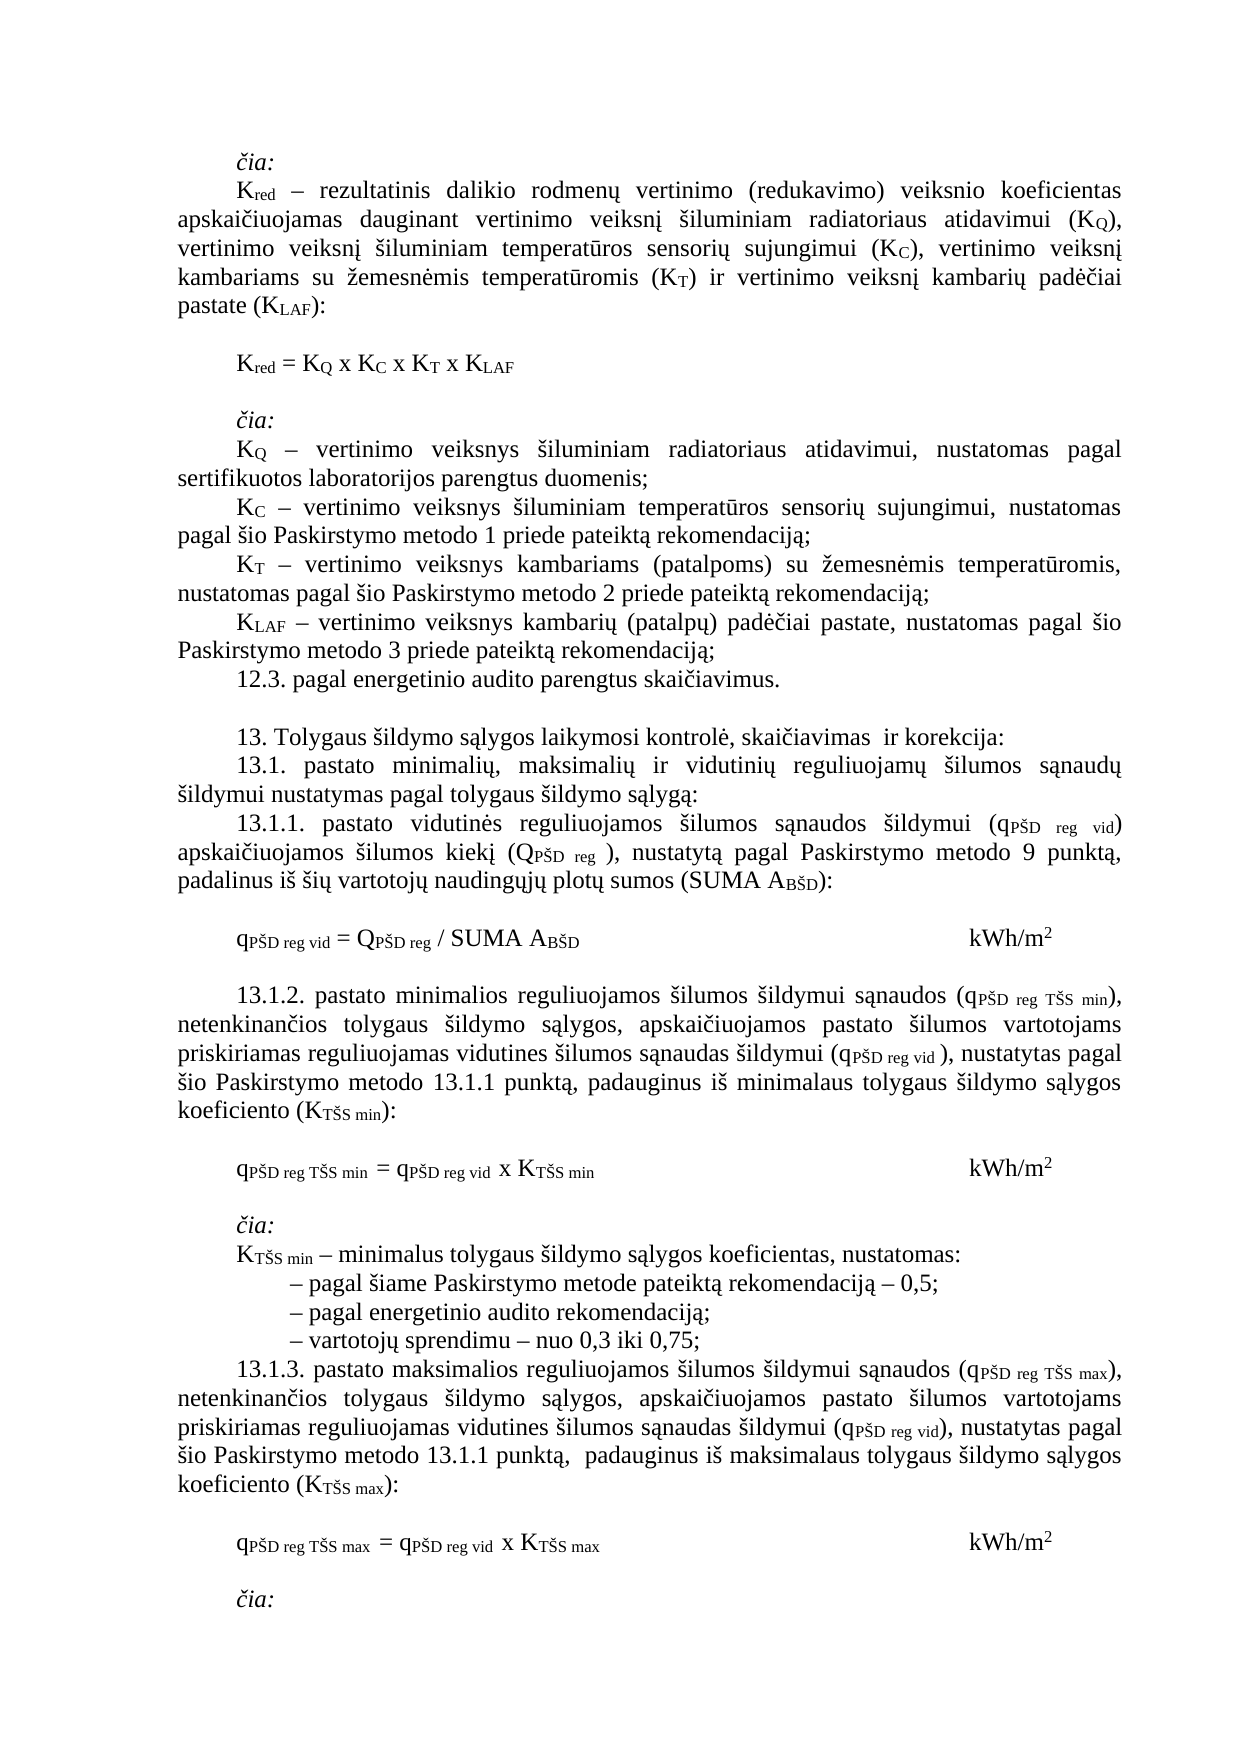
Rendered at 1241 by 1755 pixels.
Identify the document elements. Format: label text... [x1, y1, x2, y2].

text 13. Tolygaus šildymo sąlygos laikymosi kontrolė, skaičiavimas ir korekcija: [177, 722, 1122, 751]
text 13.1.2. pastato minimalios reguliuojamos šilumos šildymui sąnaudos (qPŠD reg TŠS min), netenkinančios tolygaus šildymo sąlygos, apskaičiuojamos pastato šilumos vartotojams priskiriamas reguliuojamas vidutines šilumos sąnaudas šildymui (qPŠD reg vid ), nustatytas pagal šio Paskirstymo metodo 13.1.1 punktą, padauginus iš minimalaus tolygaus šildymo sąlygos koeficiento (KTŠS min): [177, 981, 1122, 1124]
text 13.1.3. pastato maksimalios reguliuojamos šilumos šildymui sąnaudos (qPŠD reg TŠS max), netenkinančios tolygaus šildymo sąlygos, apskaičiuojamos pastato šilumos vartotojams priskiriamas reguliuojamas vidutines šilumos sąnaudas šildymui (qPŠD reg vid), nustatytas pagal šio Paskirstymo metodo 13.1.1 punktą, padauginus iš maksimalaus tolygaus šildymo sąlygos koeficiento (KTŠS max): [177, 1354, 1122, 1498]
text čia: [177, 406, 1122, 434]
text čia: [177, 147, 1122, 176]
text 12.3. pagal energetinio audito parengtus skaičiavimus. [177, 664, 1122, 693]
text qPŠD reg vid = QPŠD reg / SUMA ABŠD kWh/m2 [177, 923, 1122, 952]
text qPŠD reg TŠS min = qPŠD reg vid x KTŠS min kWh/m2 [177, 1153, 1122, 1182]
text čia: [177, 1211, 1122, 1239]
text KTŠS min – minimalus tolygaus šildymo sąlygos koeficientas, nustatomas: [177, 1239, 1122, 1268]
text Kred = KQ x KC x KT x KLAF [177, 348, 1122, 377]
text – pagal energetinio audito rekomendaciją; [177, 1297, 1122, 1326]
text KC – vertinimo veiksnys šiluminiam temperatūros sensorių sujungimui, nustatomas pagal šio Paskirstymo metodo 1 priede pateiktą rekomendaciją; [177, 492, 1122, 549]
text 13.1. pastato minimalių, maksimalių ir vidutinių reguliuojamų šilumos sąnaudų šildymui nustatymas pagal tolygaus šildymo sąlygą: [177, 751, 1122, 808]
text KT – vertinimo veiksnys kambariams (patalpoms) su žemesnėmis temperatūromis, nustatomas pagal šio Paskirstymo metodo 2 priede pateiktą rekomendaciją; [177, 549, 1122, 607]
text – pagal šiame Paskirstymo metode pateiktą rekomendaciją – 0,5; [177, 1268, 1122, 1297]
text čia: [177, 1584, 1122, 1613]
text Kred – rezultatinis dalikio rodmenų vertinimo (redukavimo) veiksnio koeficientas apskaičiuojamas dauginant vertinimo veiksnį šiluminiam radiatoriaus atidavimui (KQ), vertinimo veiksnį šiluminiam temperatūros sensorių sujungimui (KC), vertinimo veiksnį kambariams su žemesnėmis temperatūromis (KT) ir vertinimo veiksnį kambarių padėčiai pastate (KLAF): [177, 176, 1122, 319]
text qPŠD reg TŠS max = qPŠD reg vid x KTŠS max kWh/m2 [177, 1527, 1122, 1556]
text – vartotojų sprendimu – nuo 0,3 iki 0,75; [177, 1326, 1122, 1354]
text KQ – vertinimo veiksnys šiluminiam radiatoriaus atidavimui, nustatomas pagal sertifikuotos laboratorijos parengtus duomenis; [177, 434, 1122, 492]
text KLAF – vertinimo veiksnys kambarių (patalpų) padėčiai pastate, nustatomas pagal šio Paskirstymo metodo 3 priede pateiktą rekomendaciją; [177, 607, 1122, 664]
text 13.1.1. pastato vidutinės reguliuojamos šilumos sąnaudos šildymui (qPŠD reg vid) apskaičiuojamos šilumos kiekį (QPŠD reg ), nustatytą pagal Paskirstymo metodo 9 punktą, padalinus iš šių vartotojų naudingųjų plotų sumos (SUMA ABŠD): [177, 808, 1122, 894]
